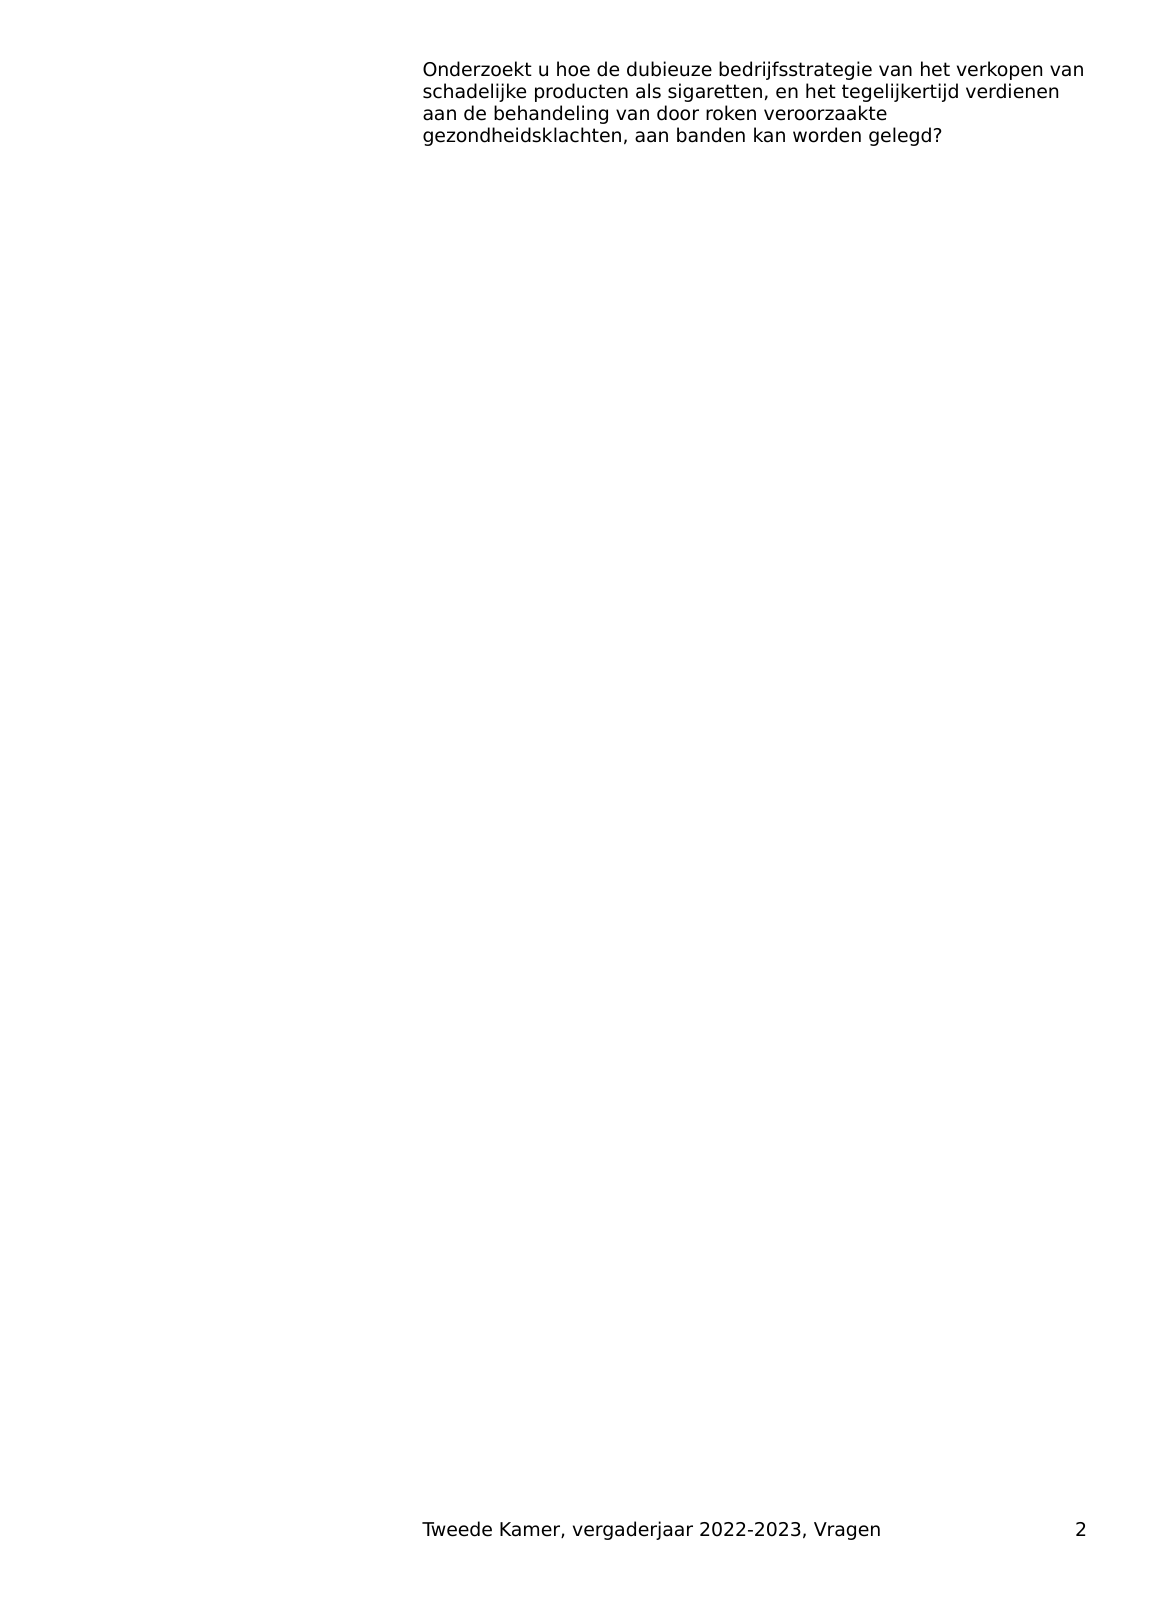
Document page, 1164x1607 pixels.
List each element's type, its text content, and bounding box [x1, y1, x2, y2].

text Onderzoekt u hoe de dubieuze bedrijfsstrategie van het verkopen van schadelijke producten als sigaretten, en het tegelijkertijd verdienen aan de behandeling van door roken veroorzaakte gezondheidsklachten, aan banden kan worden gelegd? [422, 59, 1087, 147]
